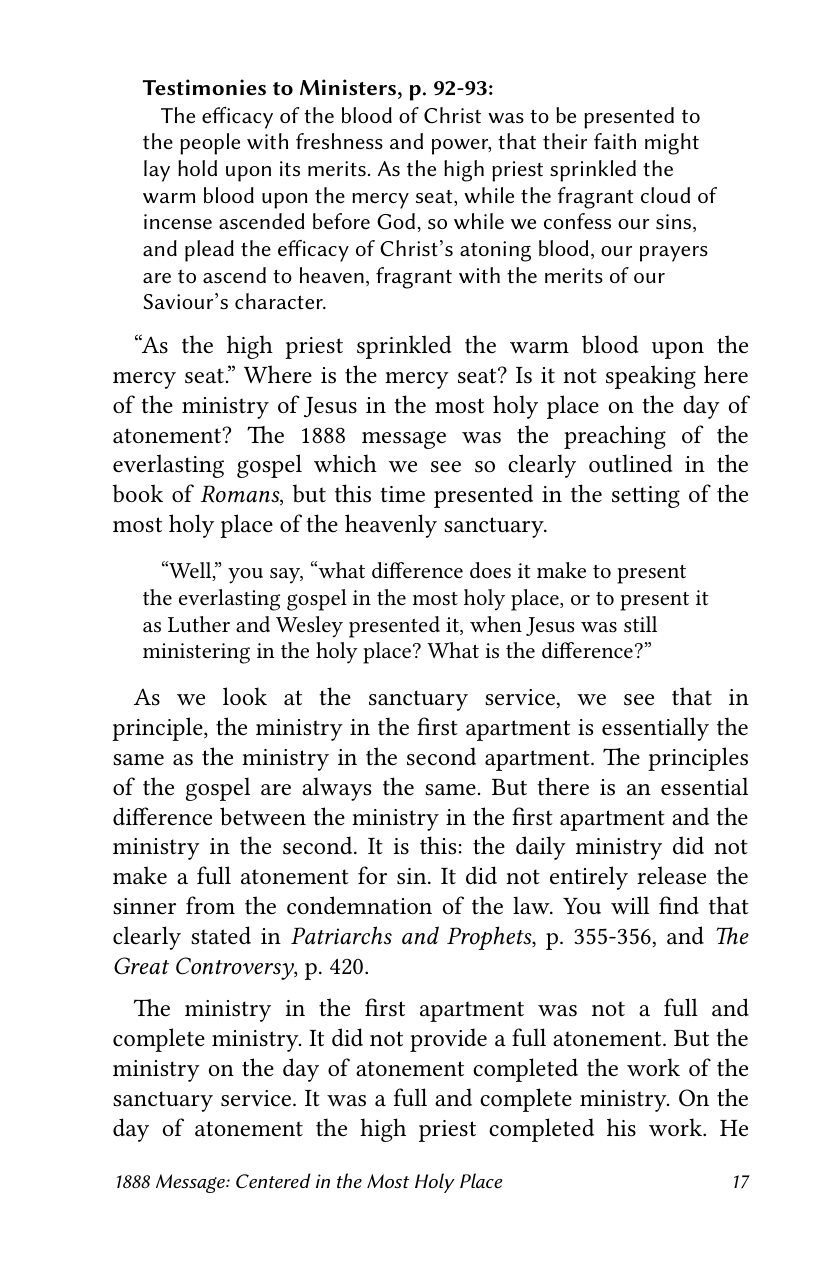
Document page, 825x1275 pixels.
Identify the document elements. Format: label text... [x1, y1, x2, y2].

text As we look at the sanctuary service, we see that in principle, the ministry in the first apartment is essentially the same as the ministry in the second apartment. The principles of the gospel are always the same. But there is an essential difference between the ministry in the first apartment and the ministry in the second. It is this: the daily ministry did not make a full atonement for sin. It did not entirely release the sinner from the condemnation of the law. You will find that clearly stated in Patriarchs and Prophets, p. 355-356, and The Great Controversy, p. 420. [112, 683, 750, 981]
text The ministry in the first apartment was not a full and complete ministry. It did not provide a full atonement. But the ministry on the day of atonement completed the work of the sanctuary service. It was a full and complete ministry. On the day of atonement the high priest completed his work. He [112, 994, 750, 1142]
text “As the high priest sprinkled the warm blood upon the mercy seat.” Where is the mercy seat? Is it not speaking here of the ministry of Jesus in the most holy place on the day of atonement? The 1888 message was the preaching of the everlasting gospel which we see so clearly outlined in the book of Romans, but this time presented in the setting of the most holy place of the heavenly sanctuary. [112, 331, 750, 539]
text The efficacy of the blood of Christ was to be presented to the people with freshness and power, that their faith might lay hold upon its merits. As the high priest sprinkled the warm blood upon the mercy seat, while the fragrant cloud of incense ascended before God, so while we confess our sins, and plead the efficacy of Christ’s atoning blood, our prayers are to ascend to heaven, fragrant with the merits of our Saviour’s character. [142, 103, 720, 315]
text “Well,” you say, “what difference does it make to present the everlasting gospel in the most holy place, or to present it as Luther and Wesley presented it, when Jesus was still ministering in the holy place? What is the difference?” [142, 558, 720, 664]
text Testimonies to Ministers, p. 92-93: [142, 75, 750, 101]
